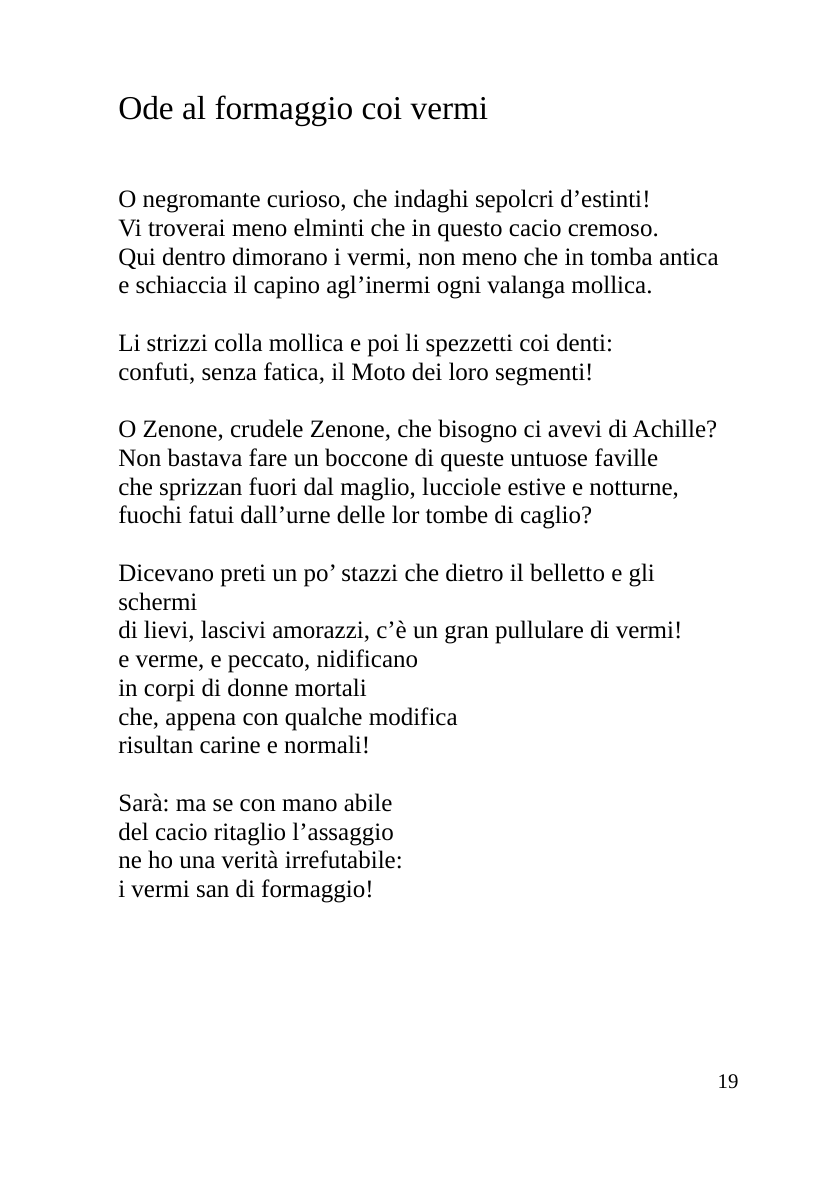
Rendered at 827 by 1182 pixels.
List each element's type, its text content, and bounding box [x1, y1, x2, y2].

text Dicevano preti un po’ stazzi che dietro il belletto e gli schermi [118, 558, 738, 616]
text ne ho una verità irrefutabile: [118, 846, 738, 874]
text di lievi, lascivi amorazzi, c’è un gran pullulare di vermi! [118, 616, 738, 644]
text e verme, e peccato, nidificano [118, 644, 738, 673]
text Li strizzi colla mollica e poi li spezzetti coi denti: [118, 328, 738, 357]
text Vi troverai meno elminti che in questo cacio cremoso. [118, 213, 738, 242]
text risultan carine e normali! [118, 731, 738, 759]
subtitle Ode al formaggio coi vermi [118, 88, 738, 127]
text O negromante curioso, che indaghi sepolcri d’estinti! [118, 184, 738, 213]
text Non bastava fare un boccone di queste untuose faville [118, 443, 738, 472]
text fuochi fatui dall’urne delle lor tombe di caglio? [118, 501, 738, 529]
text in corpi di donne mortali [118, 673, 738, 702]
text Qui dentro dimorano i vermi, non meno che in tomba antica [118, 242, 738, 271]
text che, appena con qualche modifica [118, 702, 738, 731]
text confuti, senza fatica, il Moto dei loro segmenti! [118, 357, 738, 386]
text O Zenone, crudele Zenone, che bisogno ci avevi di Achille? [118, 414, 738, 443]
text Sarà: ma se con mano abile [118, 788, 738, 817]
text i vermi san di formaggio! [118, 874, 738, 903]
text e schiaccia il capino agl’inermi ogni valanga mollica. [118, 271, 738, 299]
text che sprizzan fuori dal maglio, lucciole estive e notturne, [118, 472, 738, 501]
text del cacio ritaglio l’assaggio [118, 817, 738, 846]
